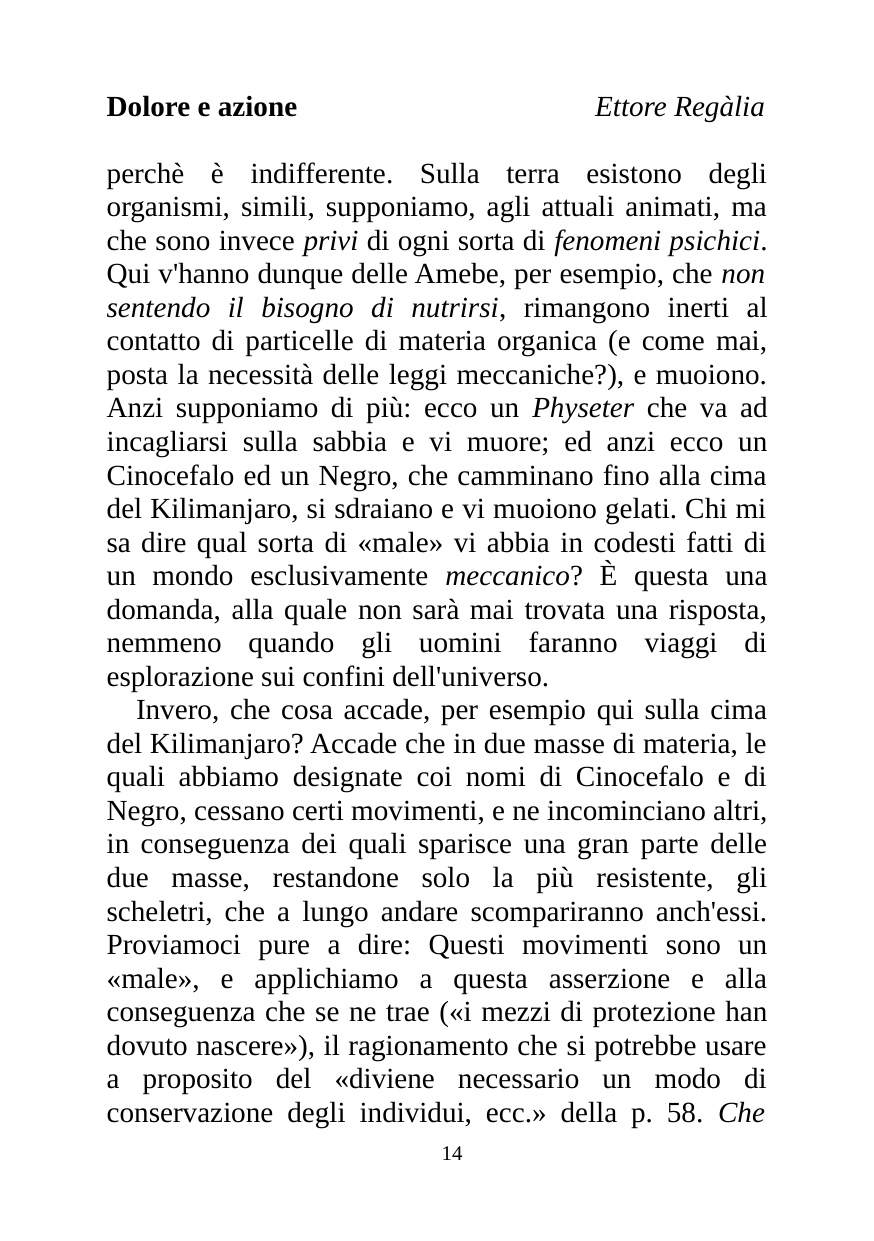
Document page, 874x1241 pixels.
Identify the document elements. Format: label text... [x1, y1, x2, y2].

text Invero, che cosa accade, per esempio qui sulla cima del Kilimanjaro? Accade che in due masse di materia, le quali abbiamo designate coi nomi di Cinocefalo e di Negro, cessano certi movimenti, e ne incominciano altri, in conseguenza dei quali sparisce una gran parte delle due masse, restandone solo la più resistente, gli scheletri, che a lungo andare scompariranno anch'essi. Proviamoci pure a dire: Questi movimenti sono un «male», e applichiamo a questa asserzione e alla conseguenza che se ne trae («i mezzi di protezione han dovuto nascere»), il ragionamento che si potrebbe usare a proposito del «diviene necessario un modo di conservazione degli individui, ecc.» della p. 58. Che [106, 692, 768, 1128]
text perchè è indifferente. Sulla terra esistono degli organismi, simili, supponiamo, agli attuali animati, ma che sono invece privi di ogni sorta di fenomeni psichici. Qui v'hanno dunque delle Amebe, per esempio, che non sentendo il bisogno di nutrirsi, rimangono inerti al contatto di particelle di materia organica (e come mai, posta la necessità delle leggi meccaniche?), e muoiono. Anzi supponiamo di più: ecco un Physeter che va ad incagliarsi sulla sabbia e vi muore; ed anzi ecco un Cinocefalo ed un Negro, che camminano fino alla cima del Kilimanjaro, si sdraiano e vi muoiono gelati. Chi mi sa dire qual sorta di «male» vi abbia in codesti fatti di un mondo esclusivamente meccanico? È questa una domanda, alla quale non sarà mai trovata una risposta, nemmeno quando gli uomini faranno viaggi di esplorazione sui confini dell'universo. [106, 156, 768, 692]
